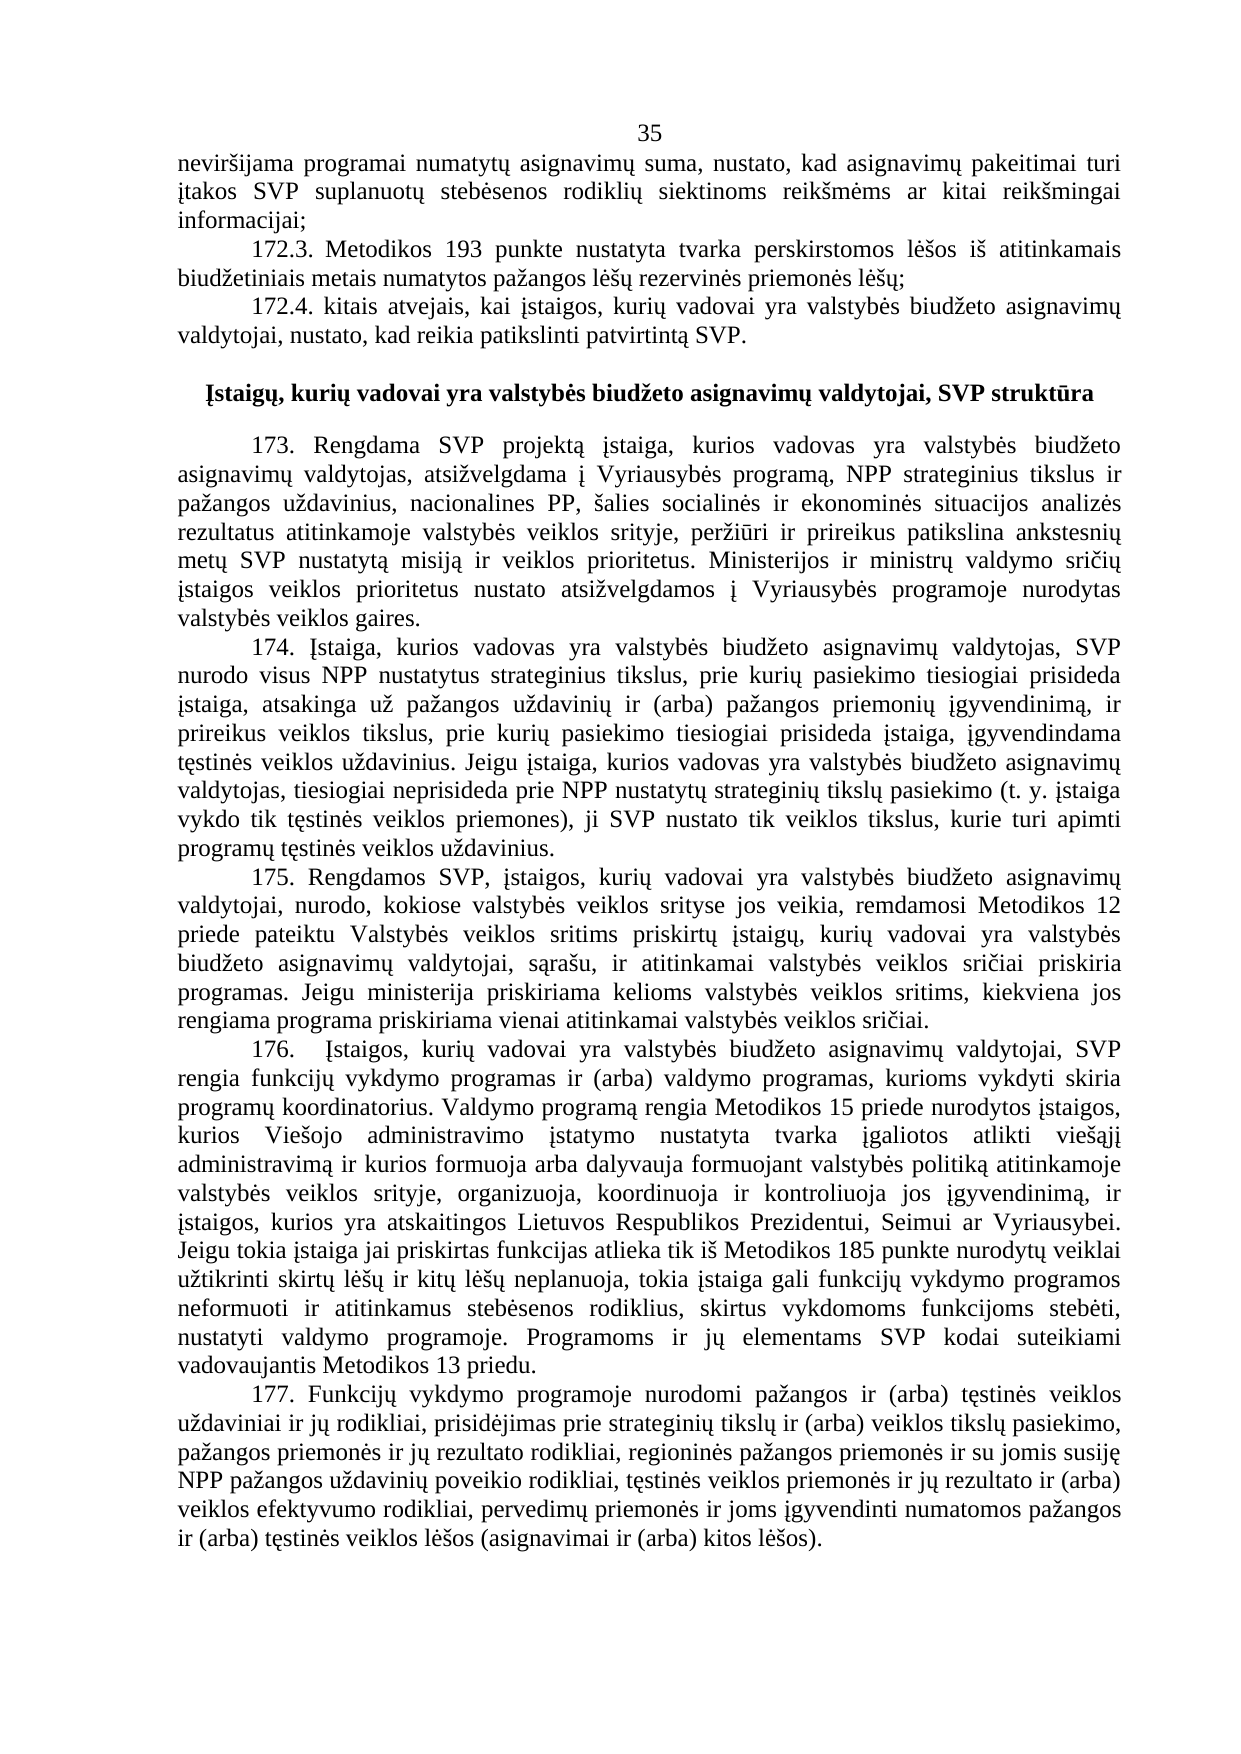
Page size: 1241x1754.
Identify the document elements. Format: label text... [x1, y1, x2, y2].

text neviršijama programai numatytų asignavimų suma, nustato, kad asignavimų pakeitimai turi įtakos SVP suplanuotų stebėsenos rodiklių siektinoms reikšmėms ar kitai reikšmingai informacijai; [177, 148, 1122, 234]
subtitle Įstaigų, kurių vadovai yra valstybės biudžeto asignavimų valdytojai, SVP struktūra [177, 378, 1122, 406]
text 176. Įstaigos, kurių vadovai yra valstybės biudžeto asignavimų valdytojai, SVP rengia funkcijų vykdymo programas ir (arba) valdymo programas, kurioms vykdyti skiria programų koordinatorius. Valdymo programą rengia Metodikos 15 priede nurodytos įstaigos, kurios Viešojo administravimo įstatymo nustatyta tvarka įgaliotos atlikti viešąjį administravimą ir kurios formuoja arba dalyvauja formuojant valstybės politiką atitinkamoje valstybės veiklos srityje, organizuoja, koordinuoja ir kontroliuoja jos įgyvendinimą, ir įstaigos, kurios yra atskaitingos Lietuvos Respublikos Prezidentui, Seimui ar Vyriausybei. Jeigu tokia įstaiga jai priskirtas funkcijas atlieka tik iš Metodikos 185 punkte nurodytų veiklai užtikrinti skirtų lėšų ir kitų lėšų neplanuoja, tokia įstaiga gali funkcijų vykdymo programos neformuoti ir atitinkamus stebėsenos rodiklius, skirtus vykdomoms funkcijoms stebėti, nustatyti valdymo programoje. Programoms ir jų elementams SVP kodai suteikiami vadovaujantis Metodikos 13 priedu. [177, 1034, 1122, 1379]
text 174. Įstaiga, kurios vadovas yra valstybės biudžeto asignavimų valdytojas, SVP nurodo visus NPP nustatytus strateginius tikslus, prie kurių pasiekimo tiesiogiai prisideda įstaiga, atsakinga už pažangos uždavinių ir (arba) pažangos priemonių įgyvendinimą, ir prireikus veiklos tikslus, prie kurių pasiekimo tiesiogiai prisideda įstaiga, įgyvendindama tęstinės veiklos uždavinius. Jeigu įstaiga, kurios vadovas yra valstybės biudžeto asignavimų valdytojas, tiesiogiai neprisideda prie NPP nustatytų strateginių tikslų pasiekimo (t. y. įstaiga vykdo tik tęstinės veiklos priemones), ji SVP nustato tik veiklos tikslus, kurie turi apimti programų tęstinės veiklos uždavinius. [177, 632, 1122, 862]
text 172.3. Metodikos 193 punkte nustatyta tvarka perskirstomos lėšos iš atitinkamais biudžetiniais metais numatytos pažangos lėšų rezervinės priemonės lėšų; [177, 234, 1122, 291]
text 172.4. kitais atvejais, kai įstaigos, kurių vadovai yra valstybės biudžeto asignavimų valdytojai, nustato, kad reikia patikslinti patvirtintą SVP. [177, 291, 1122, 349]
text 177. Funkcijų vykdymo programoje nurodomi pažangos ir (arba) tęstinės veiklos uždaviniai ir jų rodikliai, prisidėjimas prie strateginių tikslų ir (arba) veiklos tikslų pasiekimo, pažangos priemonės ir jų rezultato rodikliai, regioninės pažangos priemonės ir su jomis susiję NPP pažangos uždavinių poveikio rodikliai, tęstinės veiklos priemonės ir jų rezultato ir (arba) veiklos efektyvumo rodikliai, pervedimų priemonės ir joms įgyvendinti numatomos pažangos ir (arba) tęstinės veiklos lėšos (asignavimai ir (arba) kitos lėšos). [177, 1379, 1122, 1552]
text 173. Rengdama SVP projektą įstaiga, kurios vadovas yra valstybės biudžeto asignavimų valdytojas, atsižvelgdama į Vyriausybės programą, NPP strateginius tikslus ir pažangos uždavinius, nacionalines PP, šalies socialinės ir ekonominės situacijos analizės rezultatus atitinkamoje valstybės veiklos srityje, peržiūri ir prireikus patikslina ankstesnių metų SVP nustatytą misiją ir veiklos prioritetus. Ministerijos ir ministrų valdymo sričių įstaigos veiklos prioritetus nustato atsižvelgdamos į Vyriausybės programoje nurodytas valstybės veiklos gaires. [177, 430, 1122, 632]
text 175. Rengdamos SVP, įstaigos, kurių vadovai yra valstybės biudžeto asignavimų valdytojai, nurodo, kokiose valstybės veiklos srityse jos veikia, remdamosi Metodikos 12 priede pateiktu Valstybės veiklos sritims priskirtų įstaigų, kurių vadovai yra valstybės biudžeto asignavimų valdytojai, sąrašu, ir atitinkamai valstybės veiklos sričiai priskiria programas. Jeigu ministerija priskiriama kelioms valstybės veiklos sritims, kiekviena jos rengiama programa priskiriama vienai atitinkamai valstybės veiklos sričiai. [177, 862, 1122, 1034]
